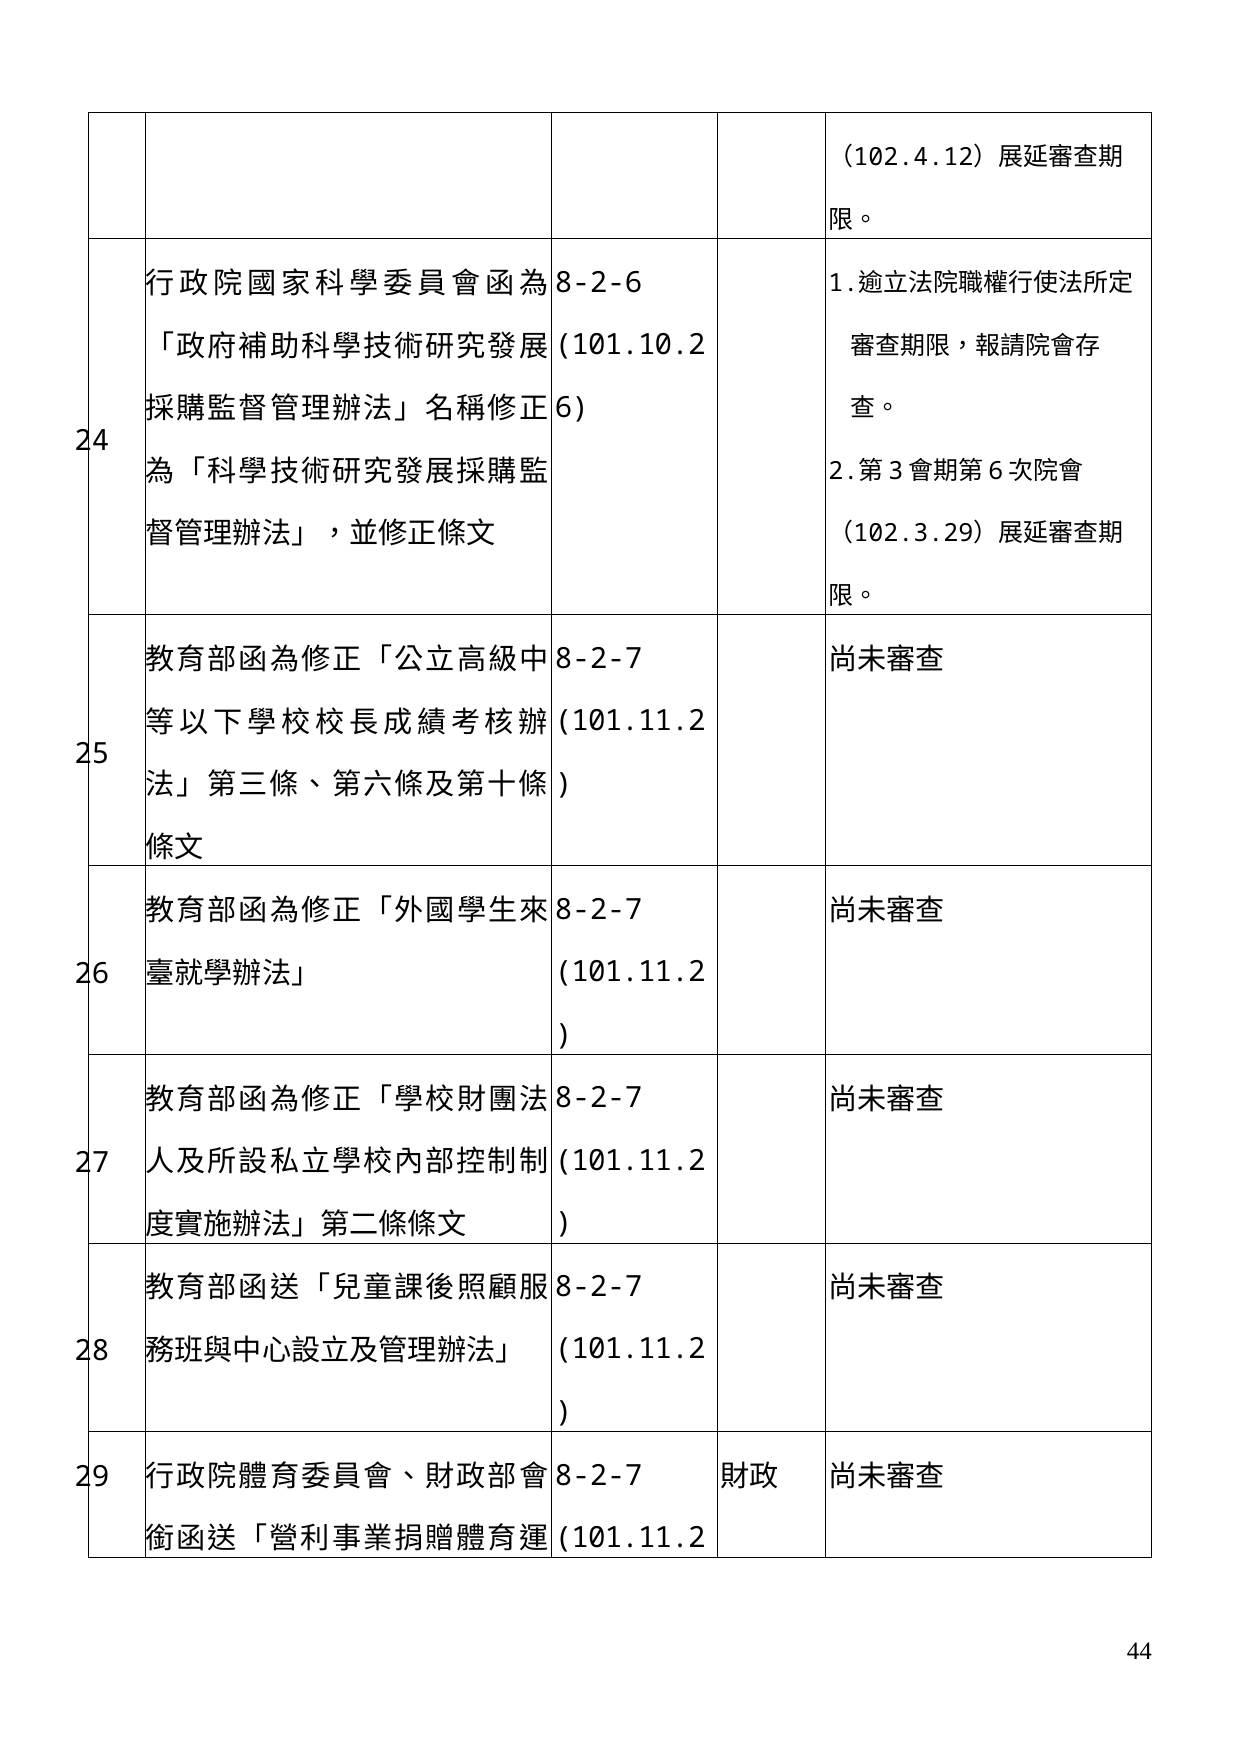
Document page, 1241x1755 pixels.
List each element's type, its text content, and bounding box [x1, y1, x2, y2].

table_cell [718, 1244, 825, 1431]
table_cell [718, 1055, 825, 1242]
table_cell 8-2-7 (101.11.2) [552, 1055, 717, 1242]
table_cell 教育部函為修正「公立高級中等以下學校校長成績考核辦法」第三條、第六條及第十條條文 [146, 615, 551, 865]
table_cell [718, 866, 825, 1054]
table_cell [718, 113, 825, 238]
table_cell 尚未審查 [826, 615, 1151, 865]
table_cell 8-2-7 (101.11.2) [552, 1244, 717, 1431]
table_cell 教育部函為修正「學校財團法人及所設私立學校內部控制制度實施辦法」第二條條文 [146, 1055, 551, 1242]
table_cell 8-2-7 (101.11.2 [552, 1432, 717, 1557]
table_cell [718, 239, 825, 614]
table_cell 尚未審查 [826, 1432, 1151, 1557]
table_cell 行政院體育委員會、財政部會銜函送「營利事業捐贈體育運 [146, 1432, 551, 1557]
table_cell 1.逾立法院職權行使法所定審查期限，報請院會存查。 2.第3會期第6次院會（102.3.29）展延審查期限。 [826, 239, 1151, 614]
table_cell （102.4.12）展延審查期限。 [826, 113, 1151, 238]
table_cell 8-2-7 (101.11.2) [552, 615, 717, 865]
table_cell 8-2-6 (101.10.26) [552, 239, 717, 614]
table_cell [89, 113, 145, 238]
table_cell 尚未審查 [826, 1244, 1151, 1431]
table_cell [89, 1432, 145, 1557]
table_cell [89, 615, 145, 865]
table_cell [146, 113, 551, 238]
table_cell 行政院國家科學委員會函為「政府補助科學技術研究發展採購監督管理辦法」名稱修正為「科學技術研究發展採購監督管理辦法」，並修正條文 [146, 239, 551, 614]
table_cell [89, 1244, 145, 1431]
table_cell 尚未審查 [826, 1055, 1151, 1242]
table_cell [89, 1055, 145, 1242]
table_cell 教育部函送「兒童課後照顧服務班與中心設立及管理辦法」 [146, 1244, 551, 1431]
table_cell 教育部函為修正「外國學生來臺就學辦法」 [146, 866, 551, 1054]
table_cell 8-2-7 (101.11.2) [552, 866, 717, 1054]
table_cell [552, 113, 717, 238]
table_cell [718, 615, 825, 865]
table_cell 財政 [718, 1432, 825, 1557]
table_cell 尚未審查 [826, 866, 1151, 1054]
table_cell [89, 239, 145, 614]
table_cell [89, 866, 145, 1054]
